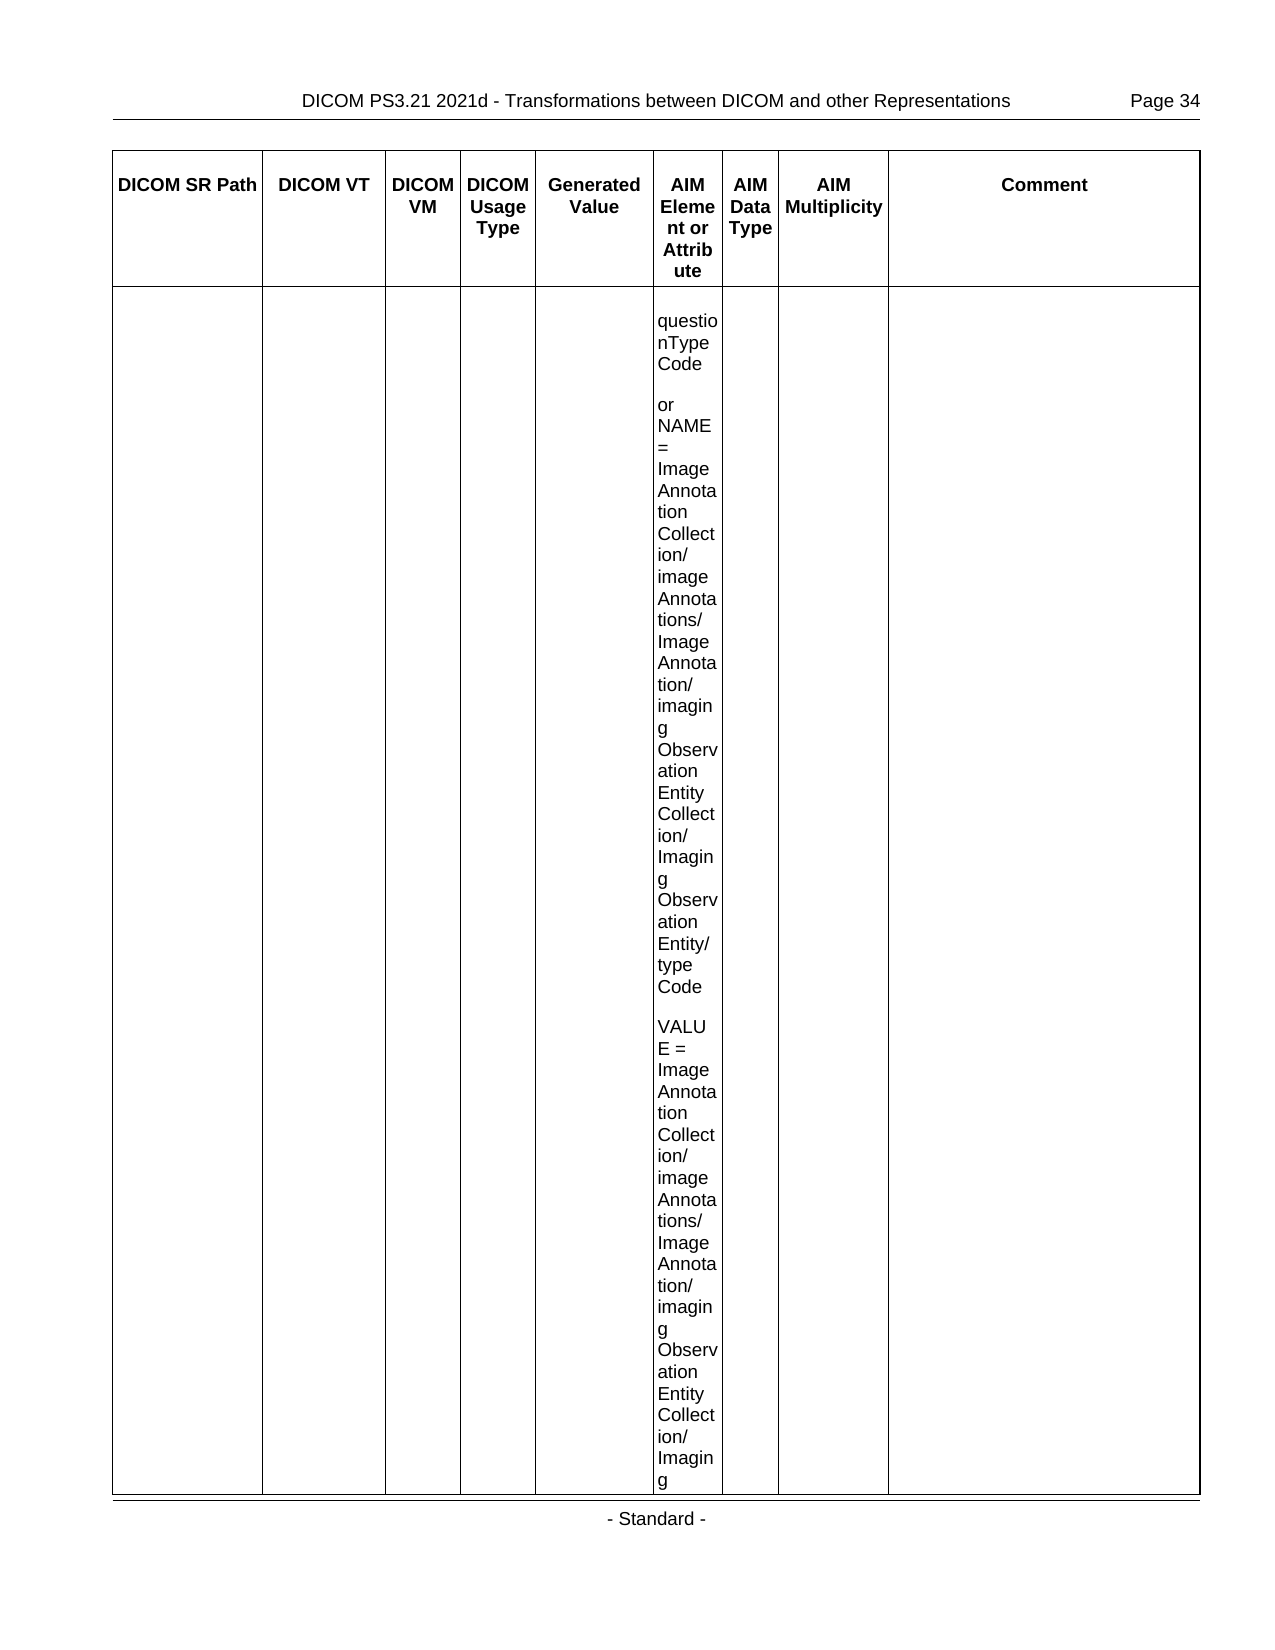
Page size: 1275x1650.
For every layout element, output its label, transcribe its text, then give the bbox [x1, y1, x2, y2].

table_cell [536, 287, 653, 1494]
table_cell [723, 287, 778, 1494]
table_cell [889, 287, 1199, 1494]
table_header DICOM Usage Type [461, 151, 535, 286]
table_header Generated Value [536, 151, 653, 286]
table_header AIM Element or Attribute [654, 151, 722, 286]
table_cell questionType​Code or NAME = Image​Annotation​​Collection/​image​Annotations/​Image​Annotation/​imaging​Observation​Entity​Collection/​Imaging​Observation​Entity​/type​Code VALUE = Image​Annotation​​Collection/​image​Annotations/​Image​Annotation/​imaging​Observation​Entity​Collection/Imaging​ [654, 287, 722, 1494]
table_header DICOM SR Path [113, 151, 262, 286]
table_cell [779, 287, 888, 1494]
table_cell [113, 287, 262, 1494]
table_header AIM Multiplicity [779, 151, 888, 286]
table_header Comment [889, 151, 1199, 286]
table_header AIM Data Type [723, 151, 778, 286]
table_header DICOM VM [386, 151, 460, 286]
table_cell [386, 287, 460, 1494]
table_cell [461, 287, 535, 1494]
table_header DICOM VT [263, 151, 385, 286]
table_cell [263, 287, 385, 1494]
